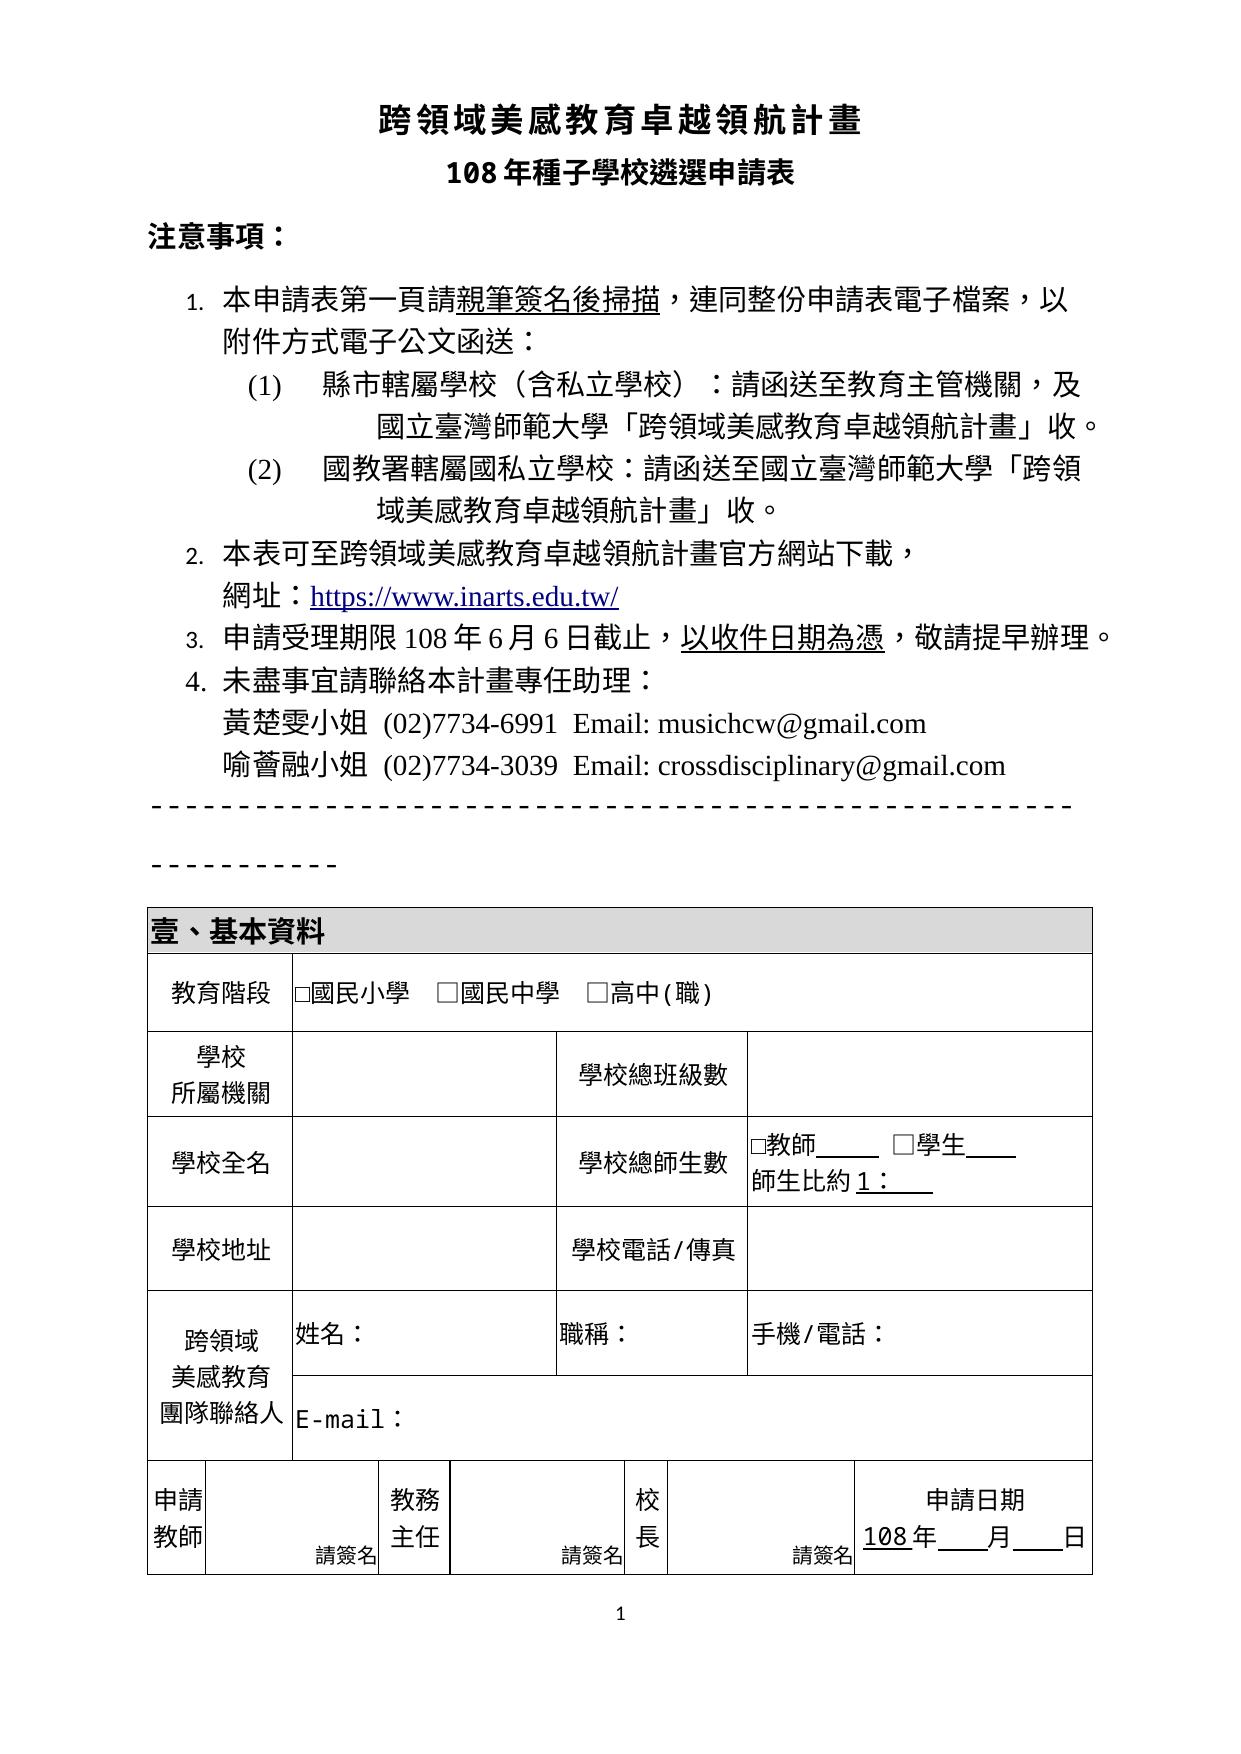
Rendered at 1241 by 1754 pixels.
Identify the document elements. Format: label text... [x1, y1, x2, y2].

list 本申請表第一頁請親筆簽名後掃描，連同整份申請表電子檔案，以附件方式電子公文函送： [185, 277, 1092, 361]
text 108年種子學校遴選申請表 [148, 149, 1092, 192]
list 未盡事宜請聯絡本計畫專任助理： 黃楚雯小姐 (02)7734-6991 Email: musichcw@gmail.com 喻薈融小姐 (02)7734-3039 Email: crossdisciplinary@gmail.com [185, 657, 1092, 784]
table_cell 教育階段 [148, 954, 292, 1031]
table_cell [748, 1207, 1092, 1290]
table_cell 教務主任 [379, 1461, 449, 1574]
table_cell 申請教師 [148, 1461, 205, 1574]
table_cell 請簽名 [668, 1461, 854, 1574]
table_cell E-mail： [293, 1376, 1092, 1460]
table_cell 跨領域 美感教育 團隊聯絡人 [148, 1291, 292, 1460]
table_cell [293, 1207, 556, 1290]
text 跨領域美感教育卓越領航計畫 [148, 94, 1092, 142]
table_header 壹、基本資料 [148, 908, 1092, 952]
table_cell 學校總師生數 [557, 1117, 747, 1206]
table_cell 申請日期 108年 月 日 [855, 1461, 1092, 1574]
table_cell 學校全名 [148, 1117, 292, 1206]
list 申請受理期限108年6月6日截止，以收件日期為憑，敬請提早辦理。 [185, 615, 1092, 657]
table_cell [293, 1117, 556, 1206]
table_cell 校長 [625, 1461, 667, 1574]
text 注意事項： [148, 213, 1092, 255]
table_cell 學校地址 [148, 1207, 292, 1290]
table_cell [748, 1032, 1092, 1116]
table_cell 職稱： [557, 1291, 747, 1374]
list 國教署轄屬國私立學校：請函送至國立臺灣師範大學「跨領域美感教育卓越領航計畫」收。 [248, 446, 1092, 530]
text ---------------------------------------------------------------- [148, 784, 1092, 883]
table_cell □國民小學 □國民中學 □高中(職) [293, 954, 1092, 1031]
table_cell 請簽名 [206, 1461, 378, 1574]
table_cell 姓名： [293, 1291, 556, 1374]
table_cell [293, 1032, 556, 1116]
list 本表可至跨領域美感教育卓越領航計畫官方網站下載， 網址：https://www.inarts.edu.tw/ [185, 530, 1092, 615]
list 縣市轄屬學校（含私立學校）：請函送至教育主管機關，及國立臺灣師範大學「跨領域美感教育卓越領航計畫」收。 [248, 361, 1092, 446]
table_cell 學校總班級數 [557, 1032, 747, 1116]
table_cell 學校 所屬機關 [148, 1032, 292, 1116]
table_cell 手機/電話： [748, 1291, 1092, 1374]
table_cell □教師 □學生 師生比約1： [748, 1117, 1092, 1206]
table_cell 學校電話/傳真 [557, 1207, 747, 1290]
table_cell 請簽名 [451, 1461, 624, 1574]
